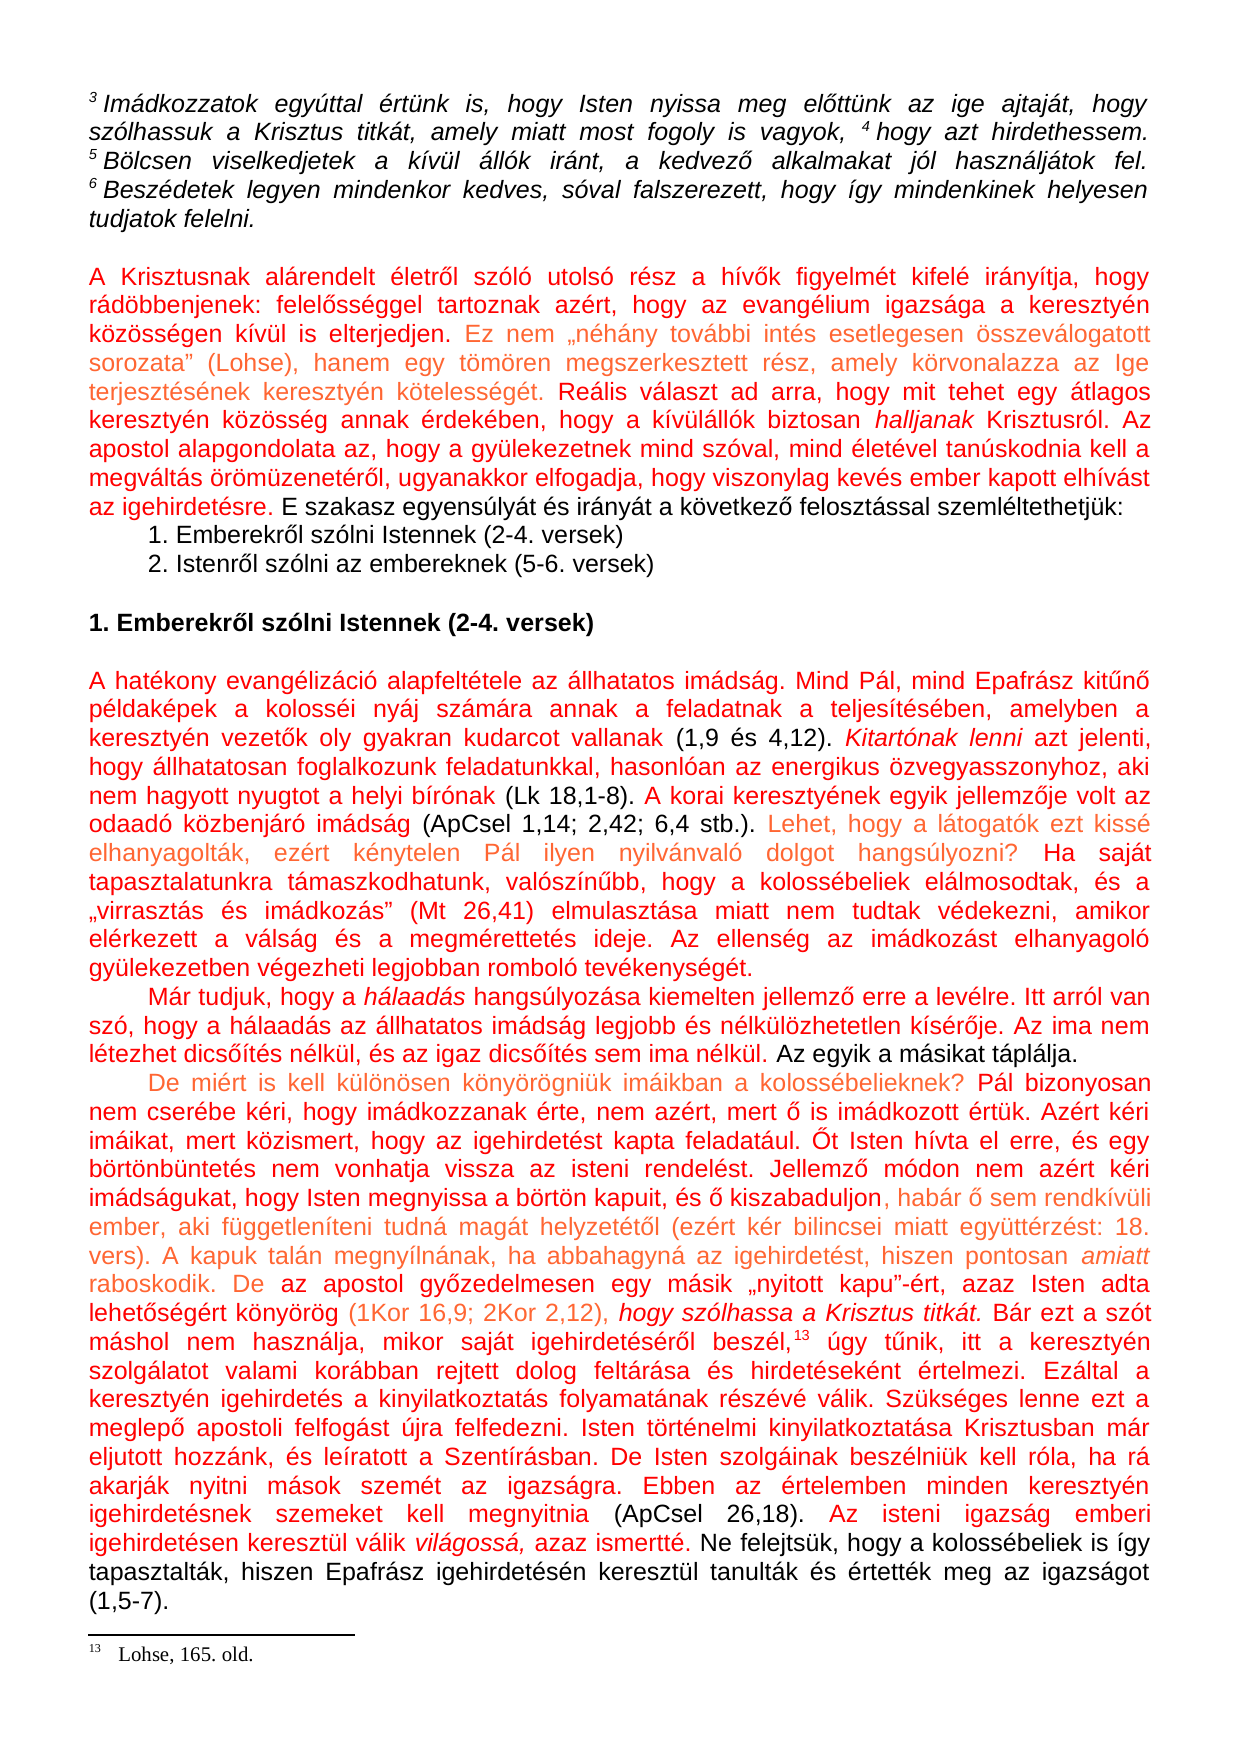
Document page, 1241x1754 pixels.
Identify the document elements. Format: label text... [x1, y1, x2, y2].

text Lohse, 165. old. [88, 1641, 1152, 1665]
text A hatékony evangélizáció alapfeltétele az állhatatos imádság. Mind Pál, mind Epafrász kitűnő példaképek a kolosséi nyáj számára annak a feladatnak a teljesítésében, amelyben a keresztyén vezetők oly gyakran kudarcot vallanak (1,9 és 4,12). Kitartónak lenni azt jelenti, hogy állhatatosan foglalkozunk feladatunkkal, hasonlóan az energikus özvegyasszonyhoz, aki nem hagyott nyugtot a helyi bírónak (Lk 18,1-8). A korai keresztyének egyik jellemzője volt az odaadó közbenjáró imádság (ApCsel 1,14; 2,42; 6,4 stb.). Lehet, hogy a látogatók ezt kissé elhanyagolták, ezért kénytelen Pál ilyen nyilvánvaló dolgot hangsúlyozni? Ha saját tapasztalatunkra támaszkodhatunk, valószínűbb, hogy a kolossébeliek elálmosodtak, és a „virrasztás és imádkozás” (Mt 26,41) elmulasztása miatt nem tudtak védekezni, amikor elérkezett a válság és a megmérettetés ideje. Az ellenség az imádkozást elhanyagoló gyülekezetben végezheti legjobban romboló tevékenységét. [88, 666, 1152, 982]
text Már tudjuk, hogy a hálaadás hangsúlyozása kiemelten jellemző erre a levélre. Itt arról van szó, hogy a hálaadás az állhatatos imádság legjobb és nélkülözhetetlen kísérője. Az ima nem létezhet dicsőítés nélkül, és az igaz dicsőítés sem ima nélkül. Az egyik a másikat táplálja. [88, 982, 1152, 1068]
text A Krisztusnak alárendelt életről szóló utolsó rész a hívők figyelmét kifelé irányítja, hogy rádöbbenjenek: felelősséggel tartoznak azért, hogy az evangélium igazsága a keresztyén közösségen kívül is elterjedjen. Ez nem „néhány további intés esetlegesen összeválogatott sorozata” (Lohse), hanem egy tömören megszerkesztett rész, amely körvonalazza az Ige terjesztésének keresztyén kötelességét. Reális választ ad arra, hogy mit tehet egy átlagos keresztyén közösség annak érdekében, hogy a kívülállók biztosan halljanak Krisztusról. Az apostol alapgondolata az, hogy a gyülekezetnek mind szóval, mind életével tanúskodnia kell a megváltás örömüzenetéről, ugyanakkor elfogadja, hogy viszonylag kevés ember kapott elhívást az igehirdetésre. E szakasz egyensúlyát és irányát a következő felosztással szemléltethetjük: [88, 262, 1152, 521]
text 2. Istenről szólni az embereknek (5-6. versek) [88, 549, 1152, 578]
text 3 Imádkozzatok egyúttal értünk is, hogy Isten nyissa meg előttünk az ige ajtaját, hogy szólhassuk a Krisztus titkát, amely miatt most fogoly is vagyok, 4 hogy azt hirdethessem. 5 Bölcsen viselkedjetek a kívül állók iránt, a kedvező alkalmakat jól használjátok fel. 6 Beszédetek legyen mindenkor kedves, sóval falszerezett, hogy így mindenkinek helyesen tudjatok felelni. [88, 88, 1152, 232]
text 1. Emberekről szólni Istennek (2-4. versek) [88, 607, 1152, 636]
text De miért is kell különösen könyörögniük imáikban a kolossébelieknek? Pál bizonyosan nem cserébe kéri, hogy imádkozzanak érte, nem azért, mert ő is imádkozott értük. Azért kéri imáikat, mert közismert, hogy az igehirdetést kapta feladatául. Őt Isten hívta el erre, és egy börtönbüntetés nem vonhatja vissza az isteni rendelést. Jellemző módon nem azért kéri imádságukat, hogy Isten megnyissa a börtön kapuit, és ő kiszabaduljon, habár ő sem rendkívüli ember, aki függetleníteni tudná magát helyzetétől (ezért kér bilincsei miatt együttérzést: 18. vers). A kapuk talán megnyílnának, ha abbahagyná az igehirdetést, hiszen pontosan amiatt raboskodik. De az apostol győzedelmesen egy másik „nyitott kapu”-ért, azaz Isten adta lehetőségért könyörög (1Kor 16,9; 2Kor 2,12), hogy szólhassa a Krisztus titkát. Bár ezt a szót máshol nem használja, mikor saját igehirdetéséről beszél, úgy tűnik, itt a keresztyén szolgálatot valami korábban rejtett dolog feltárása és hirdetéseként értelmezi. Ezáltal a keresztyén igehirdetés a kinyilatkoztatás folyamatának részévé válik. Szükséges lenne ezt a meglepő apostoli felfogást újra felfedezni. Isten történelmi kinyilatkoztatása Krisztusban már eljutott hozzánk, és leíratott a Szentírásban. De Isten szolgáinak beszélniük kell róla, ha rá akarják nyitni mások szemét az igazságra. Ebben az értelemben minden keresztyén igehirdetésnek szemeket kell megnyitnia (ApCsel 26,18). Az isteni igazság emberi igehirdetésen keresztül válik világossá, azaz ismertté. Ne felejtsük, hogy a kolossébeliek is így tapasztalták, hiszen Epafrász igehirdetésén keresztül tanulták és értették meg az igazságot (1,5-7). [88, 1068, 1152, 1614]
text 1. Emberekről szólni Istennek (2-4. versek) [88, 521, 1152, 549]
